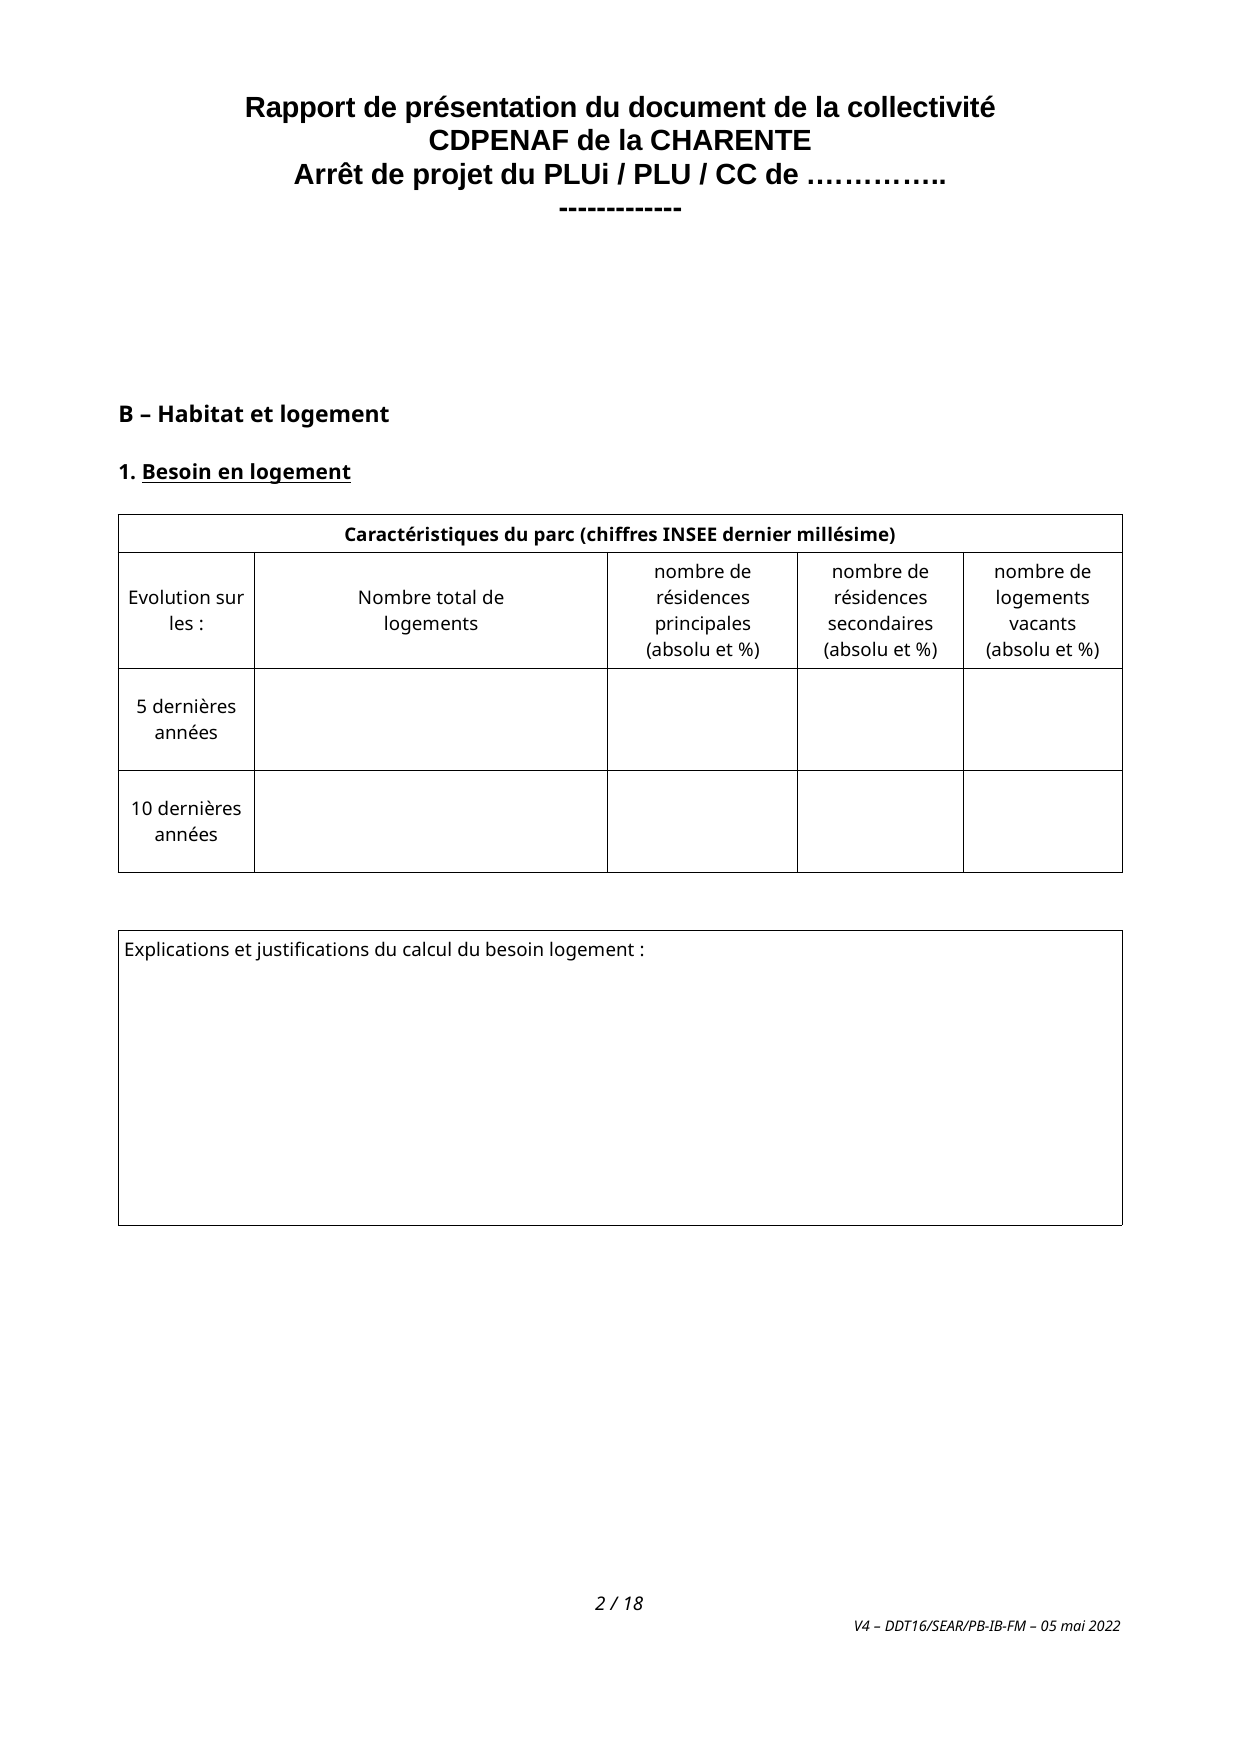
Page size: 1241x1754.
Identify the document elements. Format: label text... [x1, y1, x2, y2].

table_header Caractéristiques du parc (chiffres INSEE dernier millésime) [119, 515, 1122, 552]
table_cell nombre de résidences principales (absolu et %) [608, 553, 797, 667]
table_cell 5 dernières années [119, 669, 254, 770]
table_cell [255, 669, 607, 770]
table_cell [608, 771, 797, 872]
table_cell [255, 771, 607, 872]
table_cell nombre de résidences secondaires (absolu et %) [798, 553, 963, 667]
table_header Explications et justifications du calcul du besoin logement : [119, 931, 1122, 1224]
table_cell [964, 771, 1122, 872]
table_cell [608, 669, 797, 770]
table_cell [798, 669, 963, 770]
table_cell 10 dernières années [119, 771, 254, 872]
text 1. Besoin en logement [118, 457, 1122, 486]
table_cell nombre de logements vacants (absolu et %) [964, 553, 1122, 667]
table_cell Nombre total de logements [255, 553, 607, 667]
text B – Habitat et logement [118, 398, 1122, 429]
table_cell [964, 669, 1122, 770]
table_cell [798, 771, 963, 872]
table_cell Evolution sur les : [119, 553, 254, 667]
